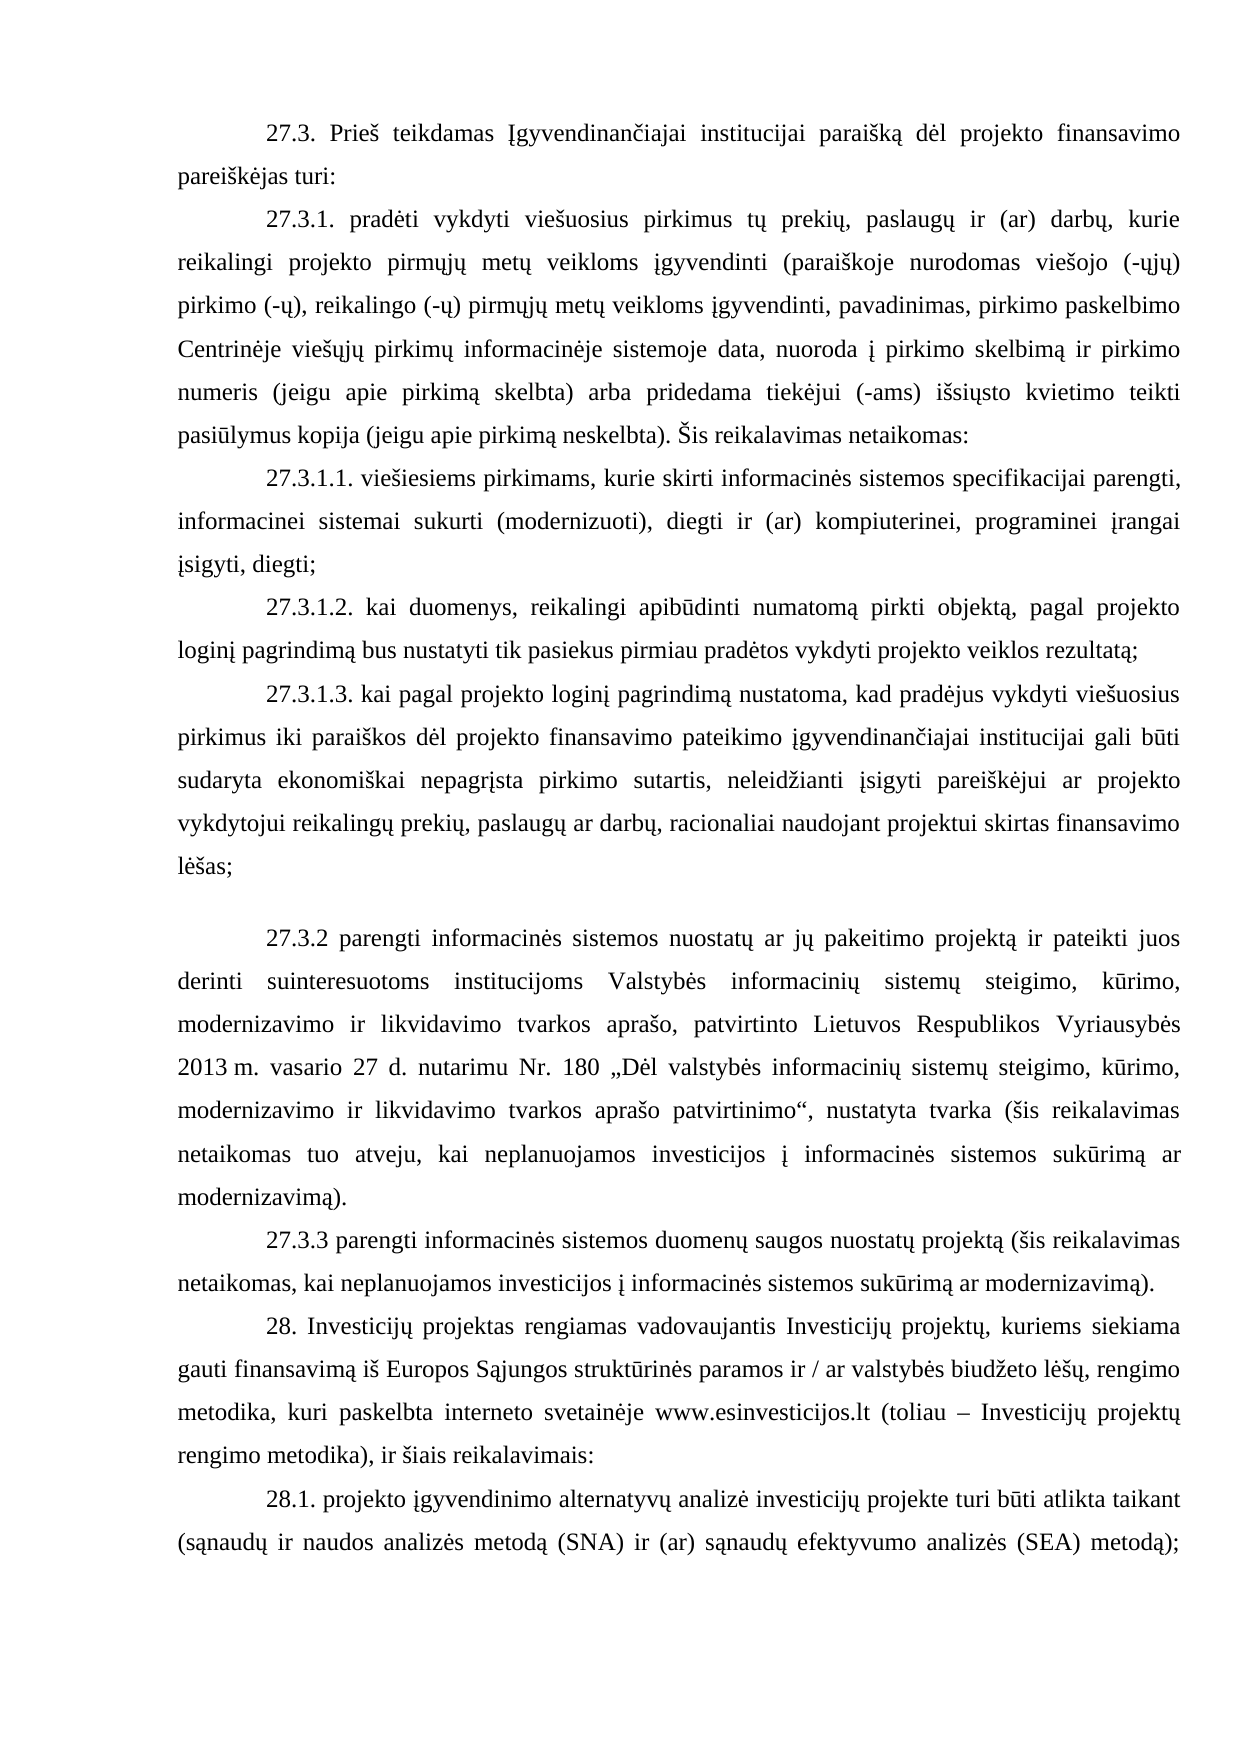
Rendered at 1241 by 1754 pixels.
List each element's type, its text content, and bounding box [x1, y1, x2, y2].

text 27.3.1.1. viešiesiems pirkimams, kurie skirti informacinės sistemos specifikacijai parengti, informacinei sistemai sukurti (modernizuoti), diegti ir (ar) kompiuterinei, programinei įrangai įsigyti, diegti; [177, 463, 1181, 578]
text 27.3.1. pradėti vykdyti viešuosius pirkimus tų prekių, paslaugų ir (ar) darbų, kurie reikalingi projekto pirmųjų metų veikloms įgyvendinti (paraiškoje nurodomas viešojo (-ųjų) pirkimo (-ų), reikalingo (-ų) pirmųjų metų veikloms įgyvendinti, pavadinimas, pirkimo paskelbimo Centrinėje viešųjų pirkimų informacinėje sistemoje data, nuoroda į pirkimo skelbimą ir pirkimo numeris (jeigu apie pirkimą skelbta) arba pridedama tiekėjui (-ams) išsiųsto kvietimo teikti pasiūlymus kopija (jeigu apie pirkimą neskelbta). Šis reikalavimas netaikomas: [177, 204, 1181, 449]
text 27.3. Prieš teikdamas Įgyvendinančiajai institucijai paraišką dėl projekto finansavimo pareiškėjas turi: [177, 118, 1181, 190]
text 27.3.2 parengti informacinės sistemos nuostatų ar jų pakeitimo projektą ir pateikti juos derinti suinteresuotoms institucijoms Valstybės informacinių sistemų steigimo, kūrimo, modernizavimo ir likvidavimo tvarkos aprašo, patvirtinto Lietuvos Respublikos Vyriausybės 2013 m. vasario 27 d. nutarimu Nr. 180 „Dėl valstybės informacinių sistemų steigimo, kūrimo, modernizavimo ir likvidavimo tvarkos aprašo patvirtinimo“, nustatyta tvarka (šis reikalavimas netaikomas tuo atveju, kai neplanuojamos investicijos į informacinės sistemos sukūrimą ar modernizavimą). [177, 923, 1181, 1211]
text 28. Investicijų projektas rengiamas vadovaujantis Investicijų projektų, kuriems siekiama gauti finansavimą iš Europos Sąjungos struktūrinės paramos ir / ar valstybės biudžeto lėšų, rengimo metodika, kuri paskelbta interneto svetainėje www.esinvesticijos.lt (toliau – Investicijų projektų rengimo metodika), ir šiais reikalavimais: [177, 1311, 1181, 1469]
text 27.3.1.3. kai pagal projekto loginį pagrindimą nustatoma, kad pradėjus vykdyti viešuosius pirkimus iki paraiškos dėl projekto finansavimo pateikimo įgyvendinančiajai institucijai gali būti sudaryta ekonomiškai nepagrįsta pirkimo sutartis, neleidžianti įsigyti pareiškėjui ar projekto vykdytojui reikalingų prekių, paslaugų ar darbų, racionaliai naudojant projektui skirtas finansavimo lėšas; [177, 679, 1181, 880]
text 27.3.1.2. kai duomenys, reikalingi apibūdinti numatomą pirkti objektą, pagal projekto loginį pagrindimą bus nustatyti tik pasiekus pirmiau pradėtos vykdyti projekto veiklos rezultatą; [177, 592, 1181, 664]
text 28.1. projekto įgyvendinimo alternatyvų analizė investicijų projekte turi būti atlikta taikant (sąnaudų ir naudos analizės metodą (SNA) ir (ar) sąnaudų efektyvumo analizės (SEA) metodą); [177, 1484, 1181, 1556]
text 27.3.3 parengti informacinės sistemos duomenų saugos nuostatų projektą (šis reikalavimas netaikomas, kai neplanuojamos investicijos į informacinės sistemos sukūrimą ar modernizavimą). [177, 1225, 1181, 1297]
